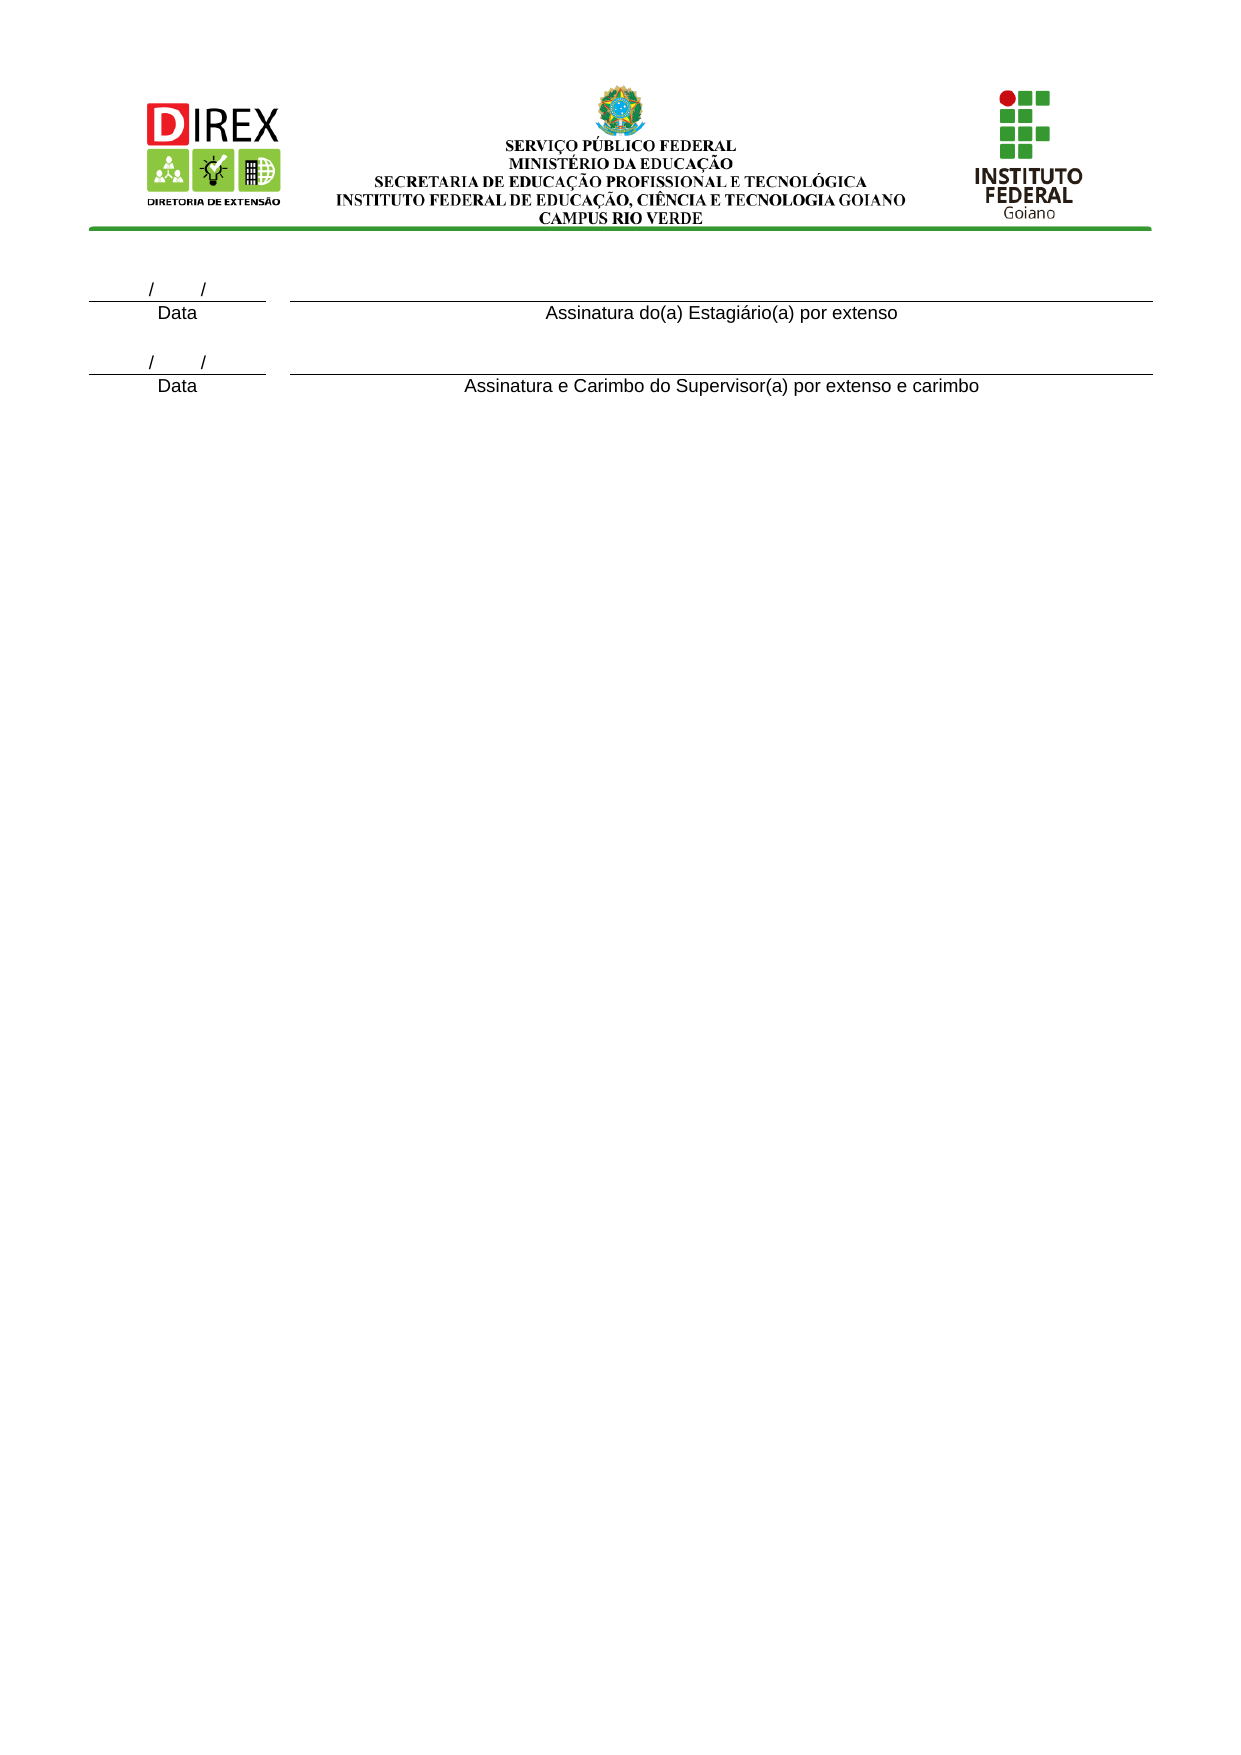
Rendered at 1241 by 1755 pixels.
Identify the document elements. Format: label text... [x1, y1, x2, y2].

table_header / / [89, 258, 266, 301]
table_cell Data [89, 375, 266, 403]
table_cell [290, 323, 1153, 373]
table_cell [266, 301, 290, 323]
table_cell Data [89, 302, 266, 323]
table_cell [266, 374, 290, 403]
table_cell [266, 323, 290, 373]
table_header [266, 258, 290, 301]
table_cell Assinatura e Carimbo do Supervisor(a) por extenso e carimbo [290, 375, 1153, 403]
picture [88, 78, 1152, 231]
table_header [290, 258, 1153, 301]
table_cell / / [89, 323, 266, 373]
table_cell Assinatura do(a) Estagiário(a) por extenso [290, 302, 1153, 323]
